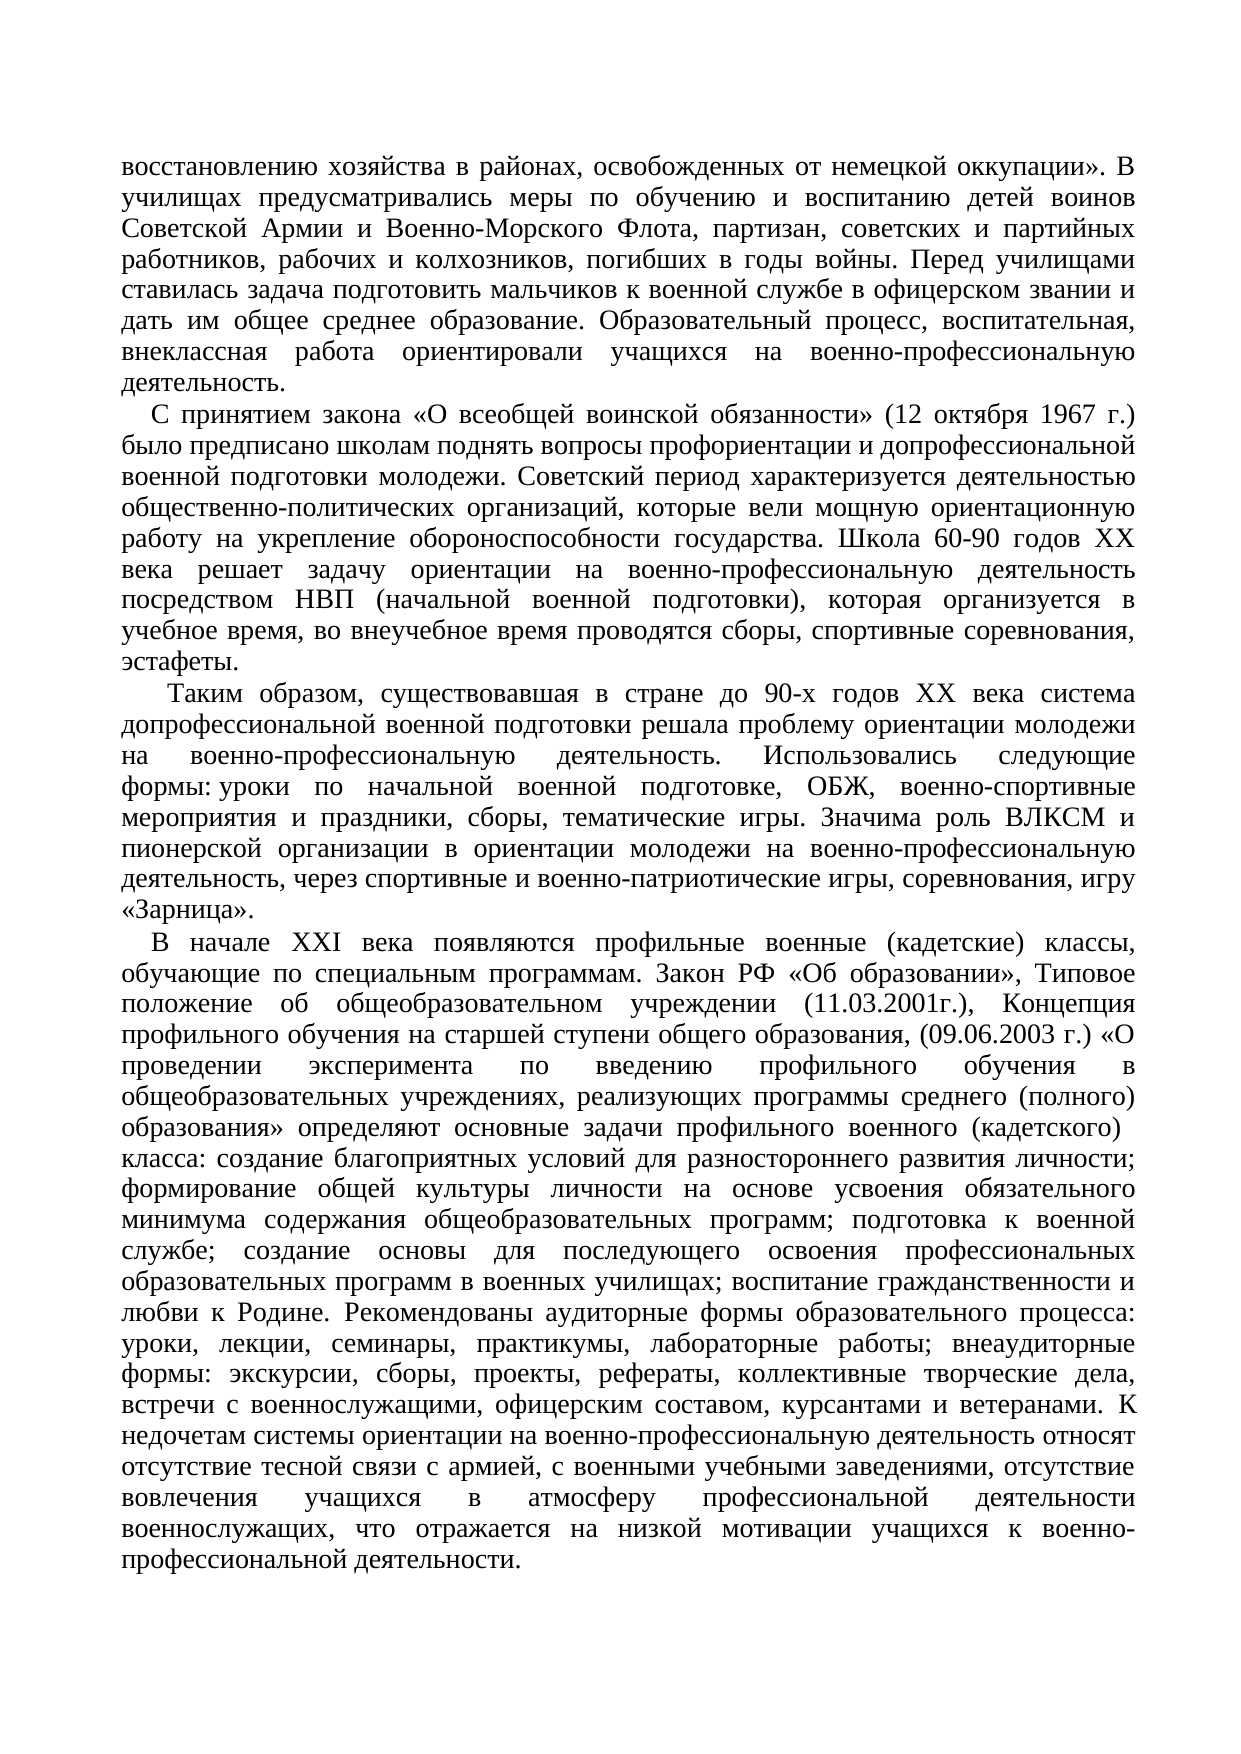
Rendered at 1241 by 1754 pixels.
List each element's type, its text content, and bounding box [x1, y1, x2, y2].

text Таким образом, существовавшая в стране до 90-х годов XX века система допрофессиональной военной подготовки решала проблему ориентации молодежи на военно-профессиональную деятельность. Использовались следующие формы: уроки по начальной военной подготовке, ОБЖ, военно-спортивные мероприятия и праздники, сборы, тематические игры. Значима роль ВЛКСМ и пионерской организации в ориентации молодежи на военно-профессиональную деятельность, через спортивные и военно-патриотические игры, соревнования, игру «Зарница». [121, 677, 1137, 925]
text С принятием закона «О всеобщей воинской обязанности» (12 октября 1967 г.) было предписано школам поднять вопросы профориентации и допрофессиональной военной подготовки молодежи. Советский период характеризуется деятельностью общественно-политических организаций, которые вели мощную ориентационную работу на укрепление обороноспособности государства. Школа 60-90 годов XX века решает задачу ориентации на военно-профессиональную деятельность посредством НВП (начальной военной подготовки), которая организуется в учебное время, во внеучебное время проводятся сборы, спортивные соревнования, эстафеты. [121, 397, 1137, 677]
text восстановлению хозяйства в районах, освобожденных от немецкой оккупации». В училищах предусматривались меры по обучению и воспитанию детей воинов Советской Армии и Военно-Морского Флота, партизан, советских и партийных работников, рабочих и колхозников, погибших в годы войны. Перед училищами ставилась задача подготовить мальчиков к военной службе в офицерском звании и дать им общее среднее образование. Образовательный процесс, воспитательная, внеклассная работа ориентировали учащихся на военно-профессиональную деятельность. [121, 149, 1137, 397]
text В начале XXI века появляются профильные военные (кадетские) классы, обучающие по специальным программам. Закон РФ «Об образовании», Типовое положение об общеобразовательном учреждении (11.03.2001г.), Концепция профильного обучения на старшей ступени общего образования, (09.06.2003 г.) «О проведении эксперимента по введению профильного обучения в общеобразовательных учреждениях, реализующих программы среднего (полного) образования» определяют основные задачи профильного военного (кадетского) класса: создание благоприятных условий для разностороннего развития личности; формирование общей культуры личности на основе усвоения обязательного минимума содержания общеобразовательных программ; подготовка к военной службе; создание основы для последующего освоения профессиональных образовательных программ в военных училищах; воспитание гражданственности и любви к Родине. Рекомендованы аудиторные формы образовательного процесса: уроки, лекции, семинары, практикумы, лабораторные работы; внеаудиторные формы: экскурсии, сборы, проекты, рефераты, коллективные творческие дела, встречи с военнослужащими, офицерским составом, курсантами и ветеранами. К недочетам системы ориентации на военно-профессиональную деятельность относят отсутствие тесной связи с армией, с военными учебными заведениями, отсутствие вовлечения учащихся в атмосферу профессиональной деятельности военнослужащих, что отражается на низкой мотивации учащихся к военно-профессиональной деятельности. [121, 925, 1137, 1574]
